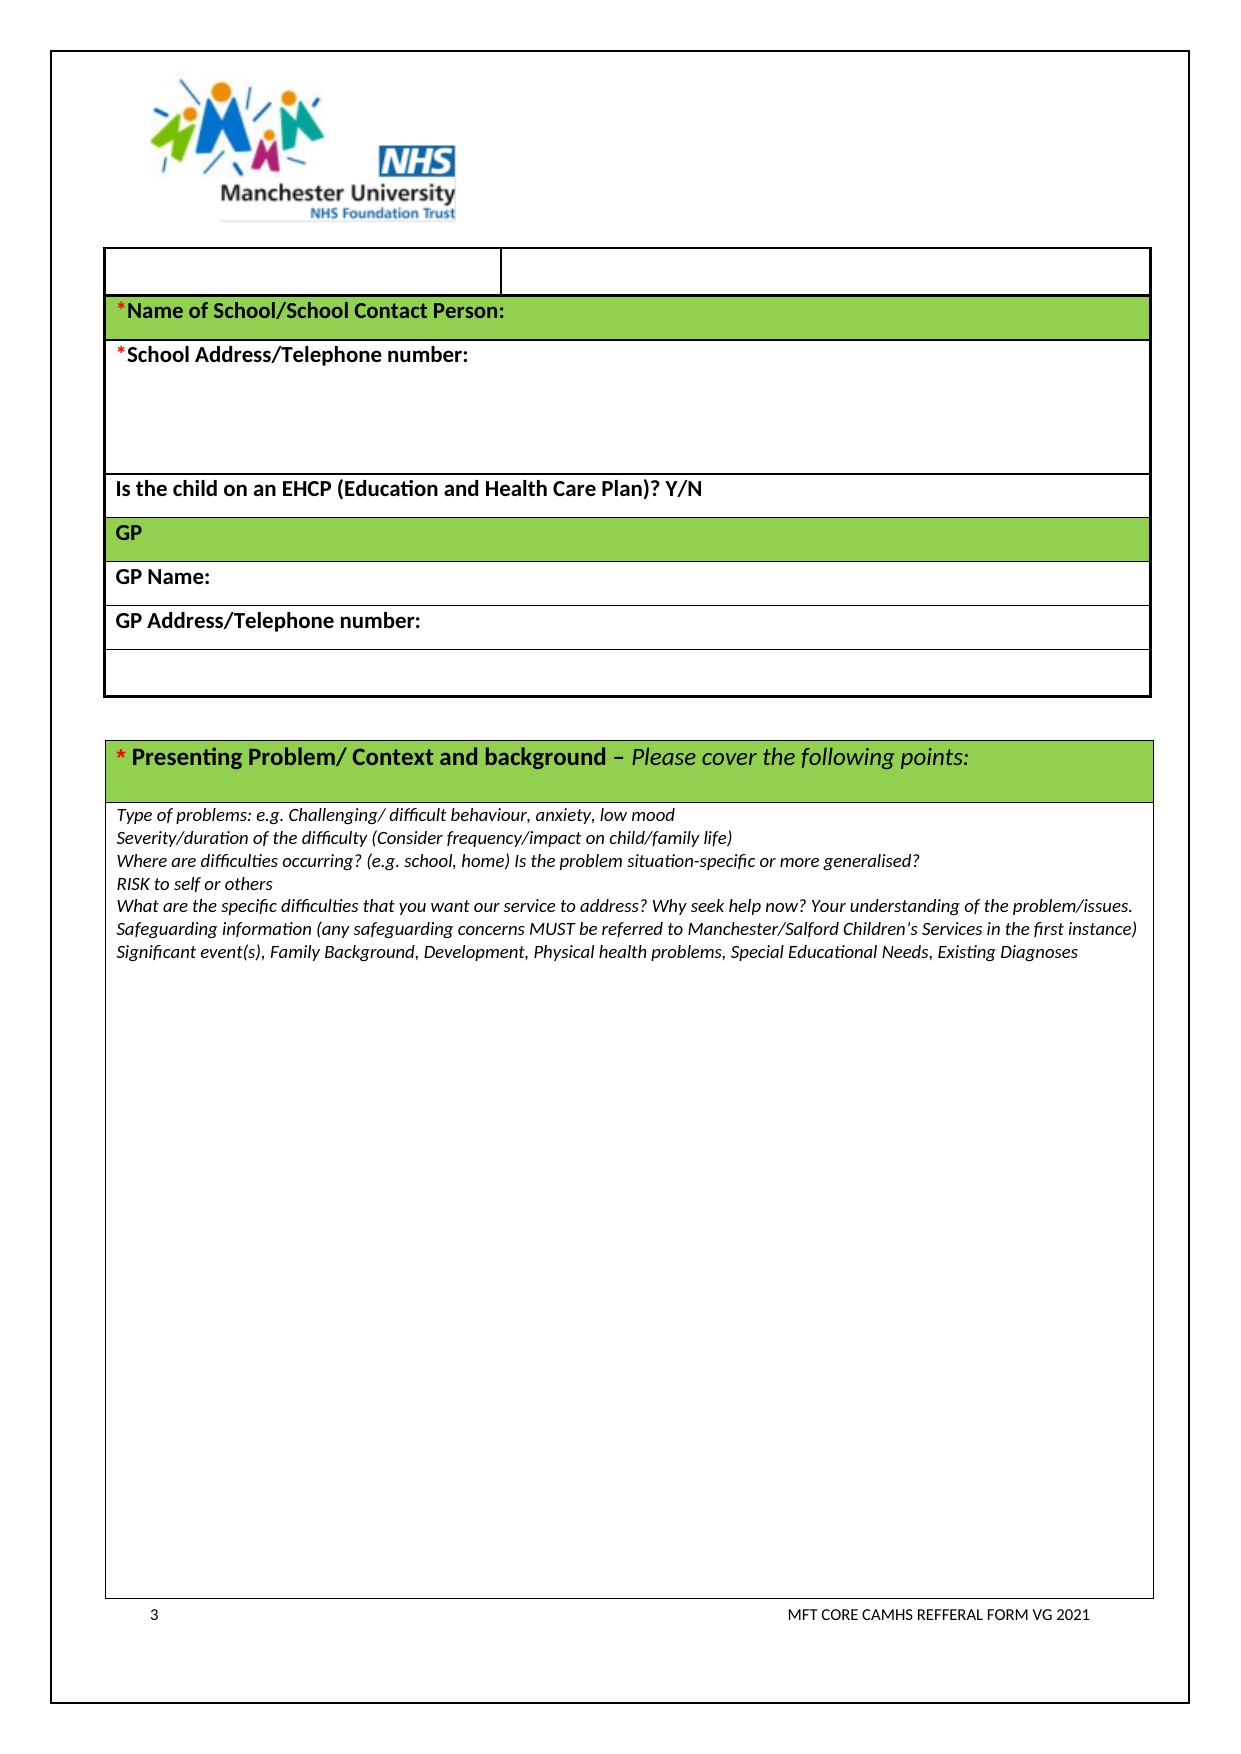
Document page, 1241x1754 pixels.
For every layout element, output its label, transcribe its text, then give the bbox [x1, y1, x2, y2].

table_header * Presenting Problem/ Context and background – Please cover the following points: [106, 741, 1153, 802]
table_cell [106, 650, 1149, 695]
table_cell Is the child on an EHCP (Education and Health Care Plan)? Y/N [106, 475, 1149, 517]
table_cell GP Address/Telephone number: [106, 606, 1149, 648]
table_cell GP [106, 518, 1149, 561]
table_cell Type of problems: e.g. Challenging/ difficult behaviour, anxiety, low mood Severity/duration of the difficulty (Consider frequency/impact on child/family life) Where are difficulties occurring? (e.g. school, home) Is the problem situation-specific or more generalised? RISK to self or others What are the specific difficulties that you want our service to address? Why seek help now? Your understanding of the problem/issues. Safeguarding information (any safeguarding concerns MUST be referred to Manchester/Salford Children’s Services in the first instance) Significant event(s), Family Background, Development, Physical health problems, Special Educational Needs, Existing Diagnoses [106, 803, 1153, 1598]
table_cell [502, 249, 1149, 293]
table_cell *School Address/Telephone number: [106, 341, 1149, 473]
table_cell GP Name: [106, 562, 1149, 604]
table_cell *Name of School/School Contact Person: [106, 297, 1149, 339]
table_cell [106, 249, 500, 293]
